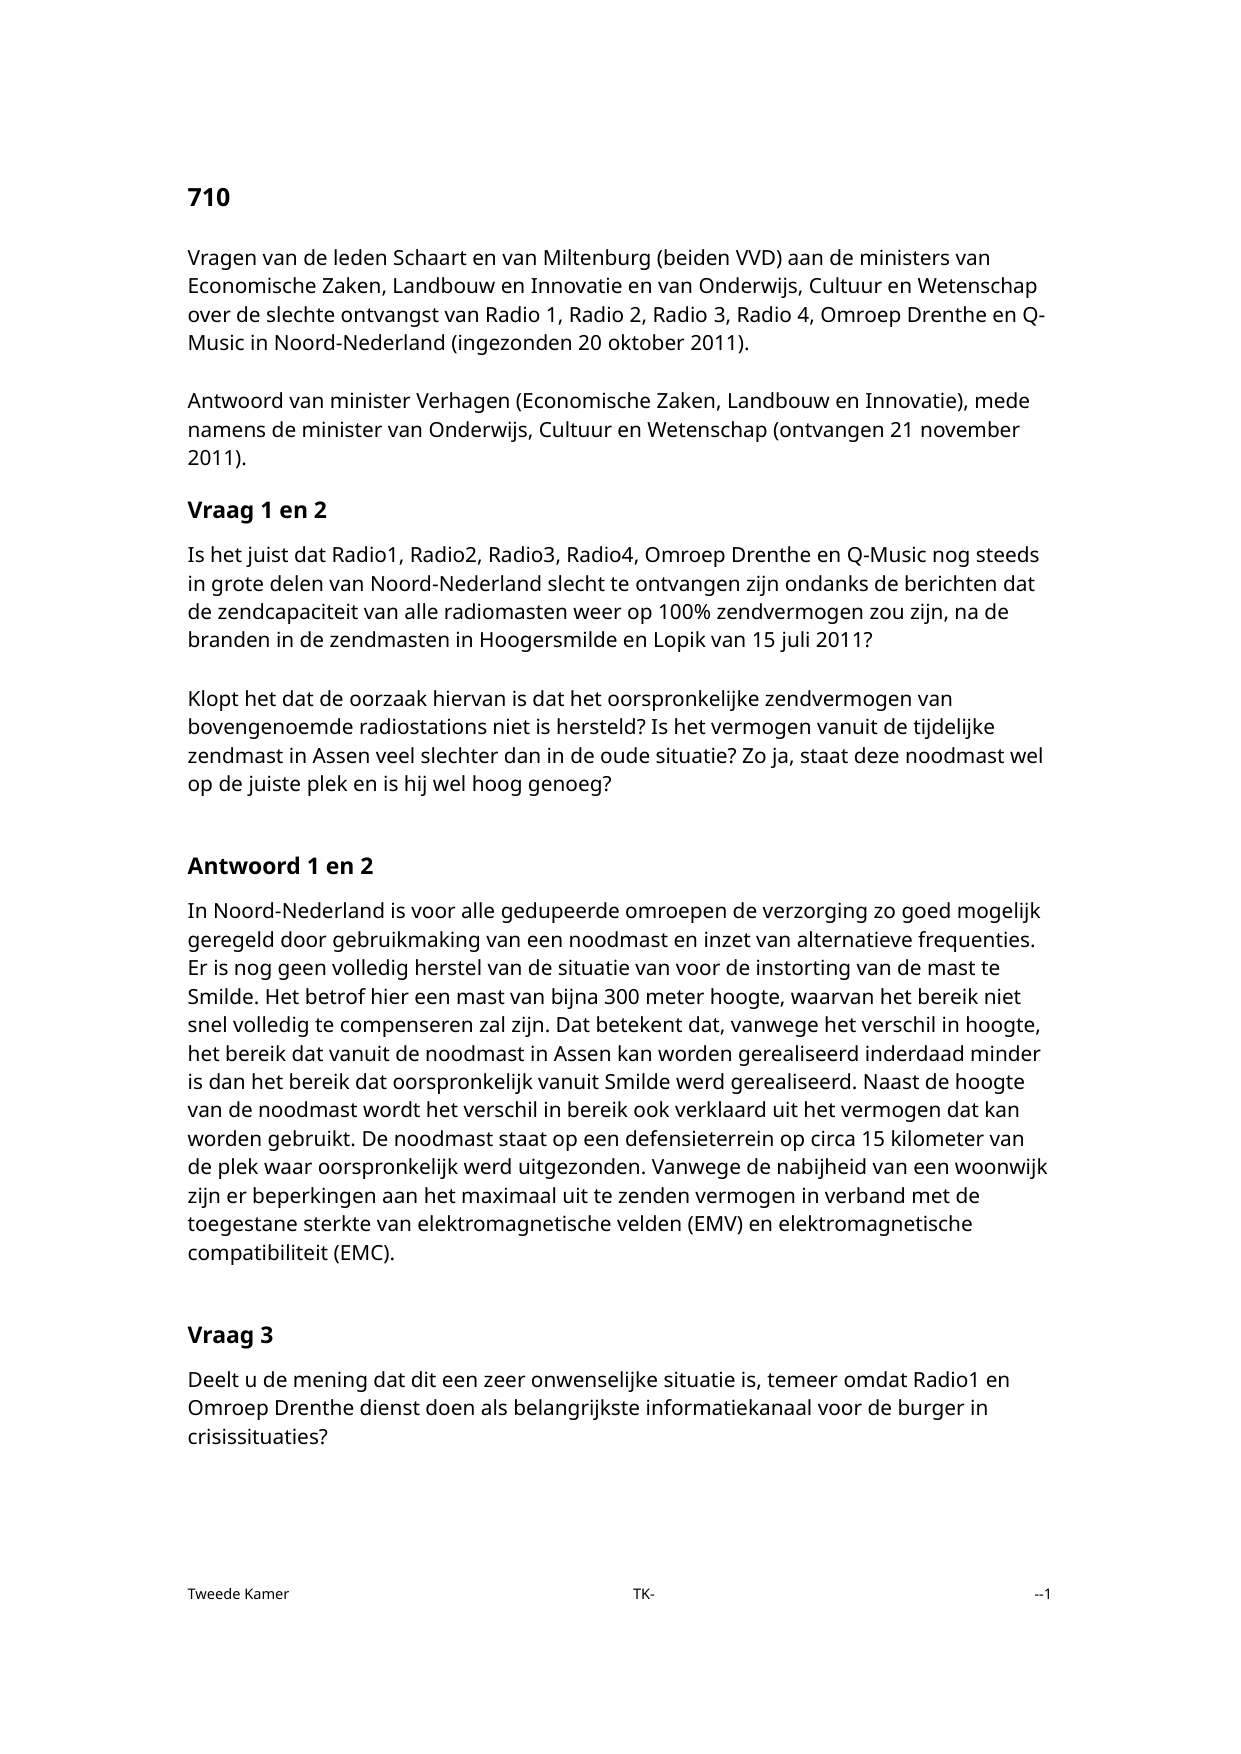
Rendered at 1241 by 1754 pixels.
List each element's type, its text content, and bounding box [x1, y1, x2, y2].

text 710 [187, 179, 1053, 213]
subtitle Antwoord 1 en 2 [187, 850, 1053, 882]
text Klopt het dat de oorzaak hiervan is dat het oorspronkelijke zendvermogen van bovengenoemde radiostations niet is hersteld? Is het vermogen vanuit de tijdelijke zendmast in Assen veel slechter dan in de oude situatie? Zo ja, staat deze noodmast wel op de juiste plek en is hij wel hoog genoeg? [187, 684, 1053, 798]
text In Noord-Nederland is voor alle gedupeerde omroepen de verzorging zo goed mogelijk geregeld door gebruikmaking van een noodmast en inzet van alternatieve frequenties. Er is nog geen volledig herstel van de situatie van voor de instorting van de mast te Smilde. Het betrof hier een mast van bijna 300 meter hoogte, waarvan het bereik niet snel volledig te compenseren zal zijn. Dat betekent dat, vanwege het verschil in hoogte, het bereik dat vanuit de noodmast in Assen kan worden gerealiseerd inderdaad minder is dan het bereik dat oorspronkelijk vanuit Smilde werd gerealiseerd. Naast de hoogte van de noodmast wordt het verschil in bereik ook verklaard uit het vermogen dat kan worden gebruikt. De noodmast staat op een defensieterrein op circa 15 kilometer van de plek waar oorspronkelijk werd uitgezonden. Vanwege de nabijheid van een woonwijk zijn er beperkingen aan het maximaal uit te zenden vermogen in verband met de toegestane sterkte van elektromagnetische velden (EMV) en elektromagnetische compatibiliteit (EMC). [187, 897, 1053, 1266]
subtitle Vraag 3 [187, 1319, 1053, 1350]
text Antwoord van minister Verhagen (Economische Zaken, Landbouw en Innovatie), mede namens de minister van Onderwijs, Cultuur en Wetenschap (ontvangen 21 november 2011). [187, 386, 1053, 472]
text Deelt u de mening dat dit een zeer onwenselijke situatie is, temeer omdat Radio1 en Omroep Drenthe dienst doen als belangrijkste informatiekanaal voor de burger in crisissituaties? [187, 1365, 1053, 1450]
subtitle Vraag 1 en 2 [187, 494, 1053, 525]
text Vragen van de leden Schaart en van Miltenburg (beiden VVD) aan de ministers van Economische Zaken, Landbouw en Innovatie en van Onderwijs, Cultuur en Wetenschap over de slechte ontvangst van Radio 1, Radio 2, Radio 3, Radio 4, Omroep Drenthe en Q-Music in Noord-Nederland (ingezonden 20 oktober 2011). [187, 243, 1053, 357]
text Is het juist dat Radio1, Radio2, Radio3, Radio4, Omroep Drenthe en Q-Music nog steeds in grote delen van Noord-Nederland slecht te ontvangen zijn ondanks de berichten dat de zendcapaciteit van alle radiomasten weer op 100% zendvermogen zou zijn, na de branden in de zendmasten in Hoogersmilde en Lopik van 15 juli 2011? [187, 540, 1053, 654]
